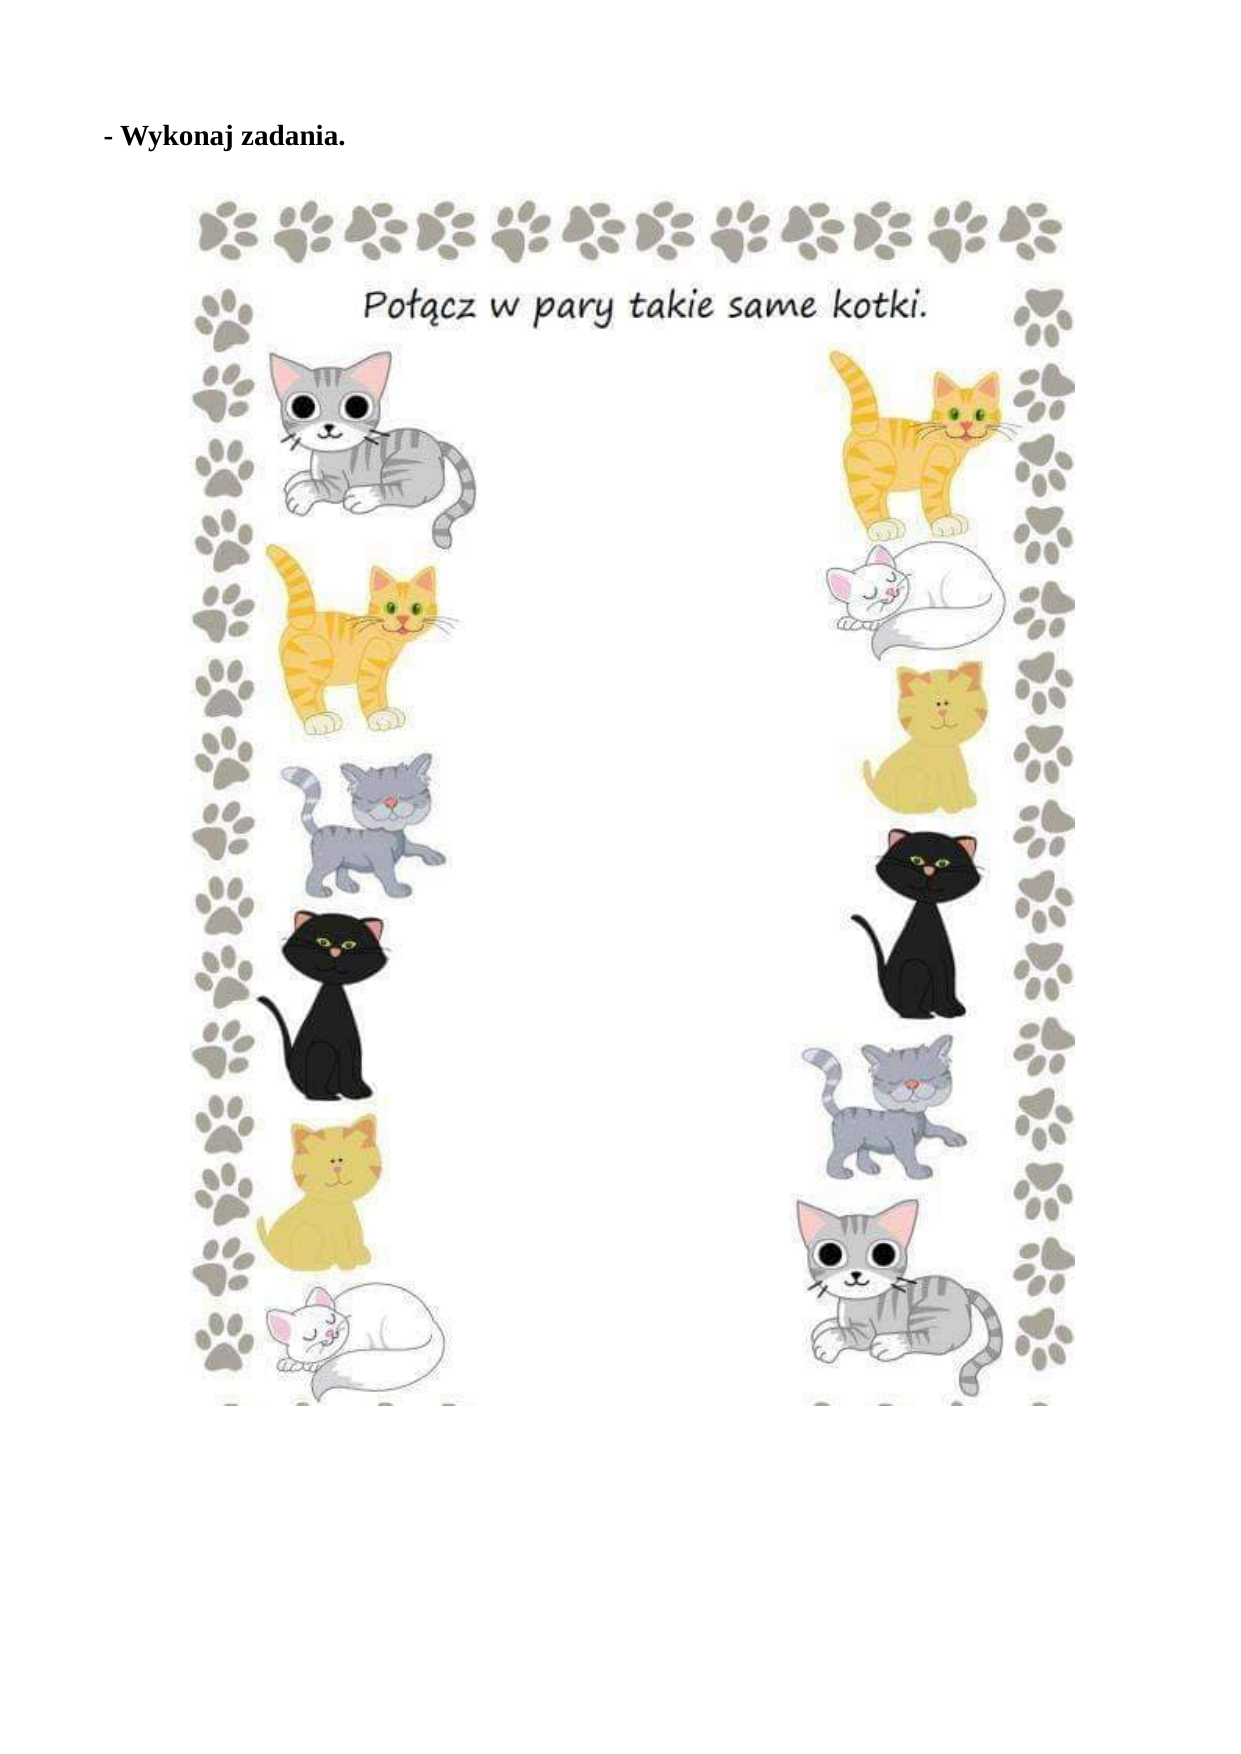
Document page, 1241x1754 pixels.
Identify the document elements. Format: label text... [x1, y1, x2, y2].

list - Wykonaj zadania. [103, 118, 1166, 152]
picture [165, 168, 1075, 1406]
